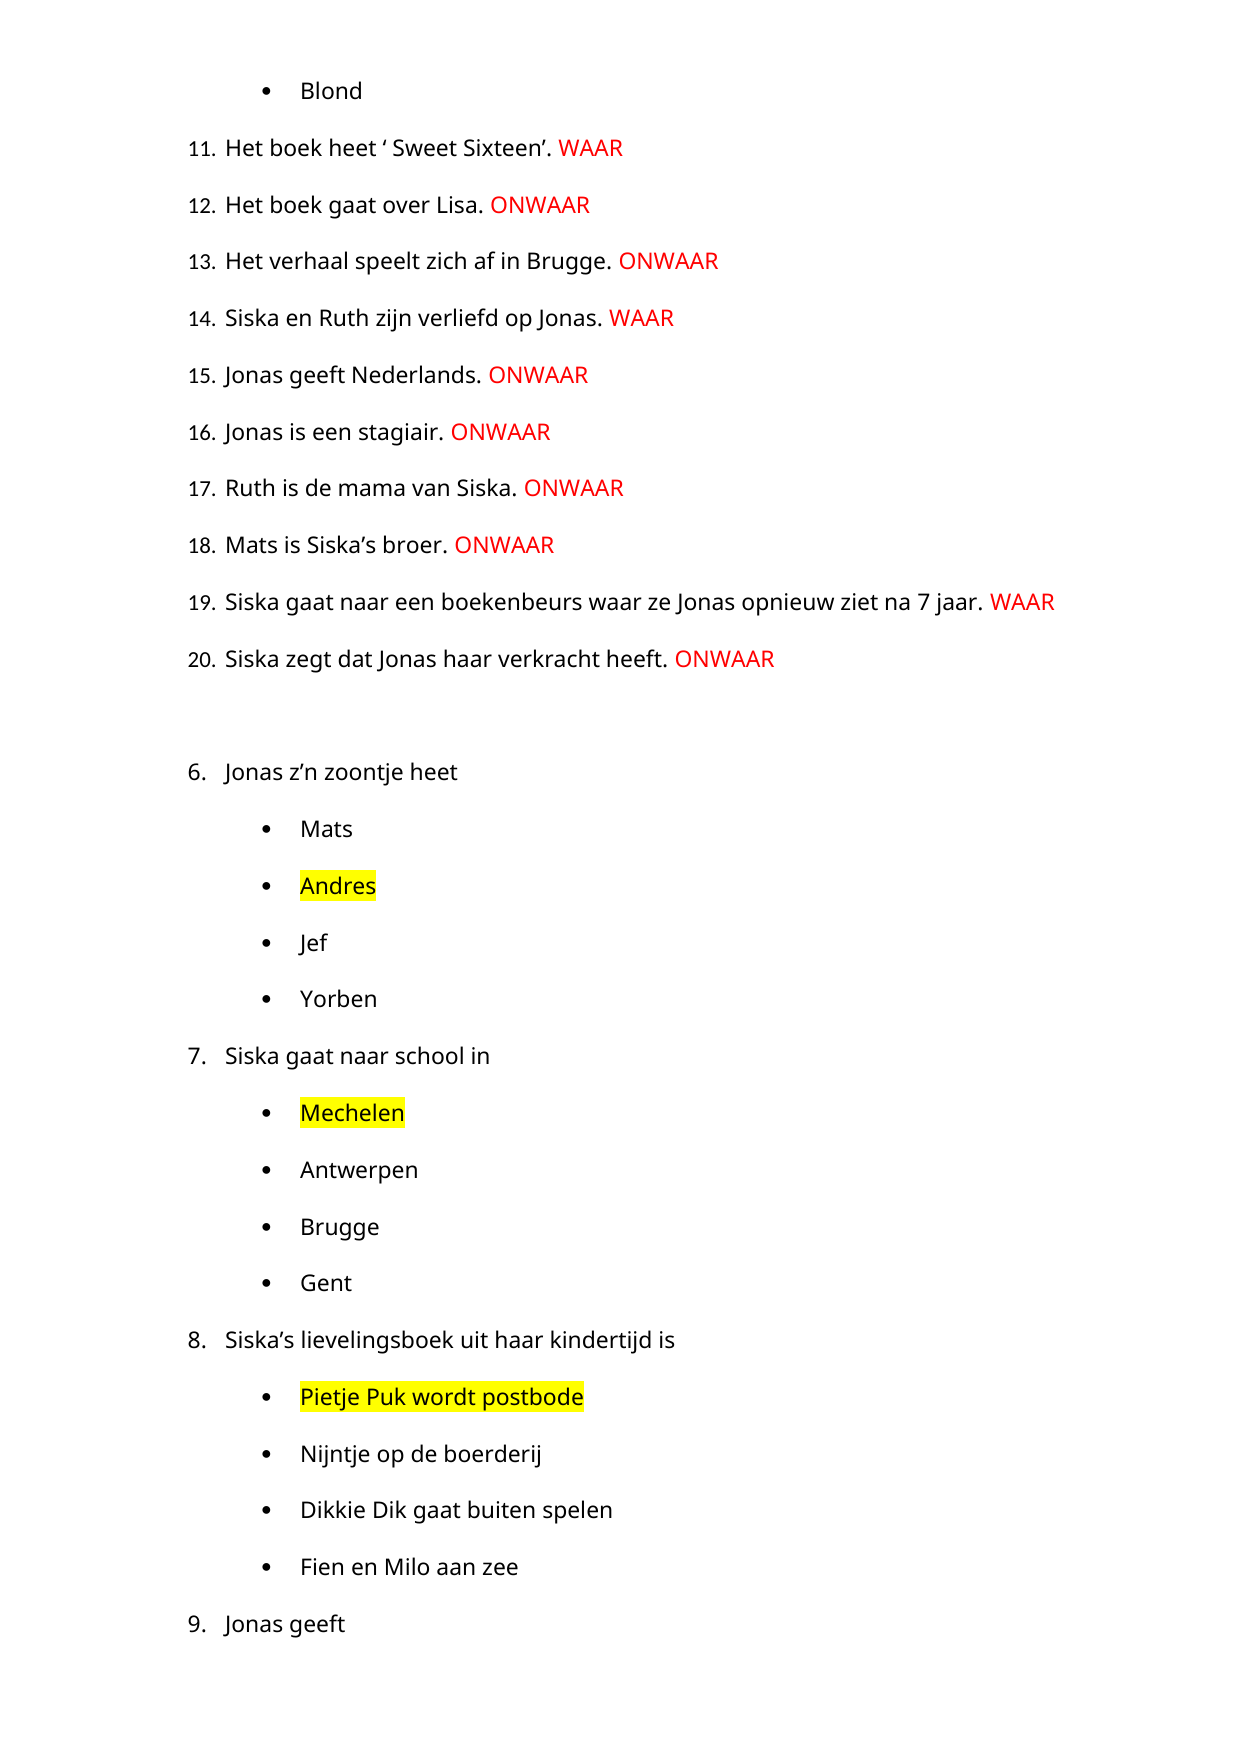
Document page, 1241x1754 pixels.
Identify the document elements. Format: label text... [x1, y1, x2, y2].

list Gent [262, 1267, 1165, 1298]
list Jonas geeft Nederlands. ONWAAR [187, 359, 1165, 390]
list Jef [262, 927, 1165, 958]
list Mechelen [262, 1097, 1165, 1128]
list Fien en Milo aan zee [262, 1551, 1165, 1582]
list Het boek gaat over Lisa. ONWAAR [187, 188, 1165, 220]
list Het verhaal speelt zich af in Brugge. ONWAAR [187, 245, 1165, 277]
list Siska gaat naar een boekenbeurs waar ze Jonas opnieuw ziet na 7 jaar. WAAR [187, 586, 1165, 617]
list Jonas geeft [187, 1608, 1165, 1639]
list Siska en Ruth zijn verliefd op Jonas. WAAR [187, 302, 1165, 333]
list Blond [262, 75, 1165, 106]
list Pietje Puk wordt postbode [262, 1381, 1165, 1412]
list Jonas is een stagiair. ONWAAR [187, 416, 1165, 447]
list Yorben [262, 983, 1165, 1014]
list Mats [262, 813, 1165, 844]
list Andres [262, 870, 1165, 901]
list Jonas z’n zoontje heet [187, 756, 1165, 787]
list Nijntje op de boerderij [262, 1437, 1165, 1469]
list Brugge [262, 1210, 1165, 1242]
list Ruth is de mama van Siska. ONWAAR [187, 472, 1165, 504]
list Siska zegt dat Jonas haar verkracht heeft. ONWAAR [187, 643, 1165, 674]
list Siska gaat naar school in [187, 1040, 1165, 1071]
list Antwerpen [262, 1154, 1165, 1185]
list Het boek heet ‘ Sweet Sixteen’. WAAR [187, 132, 1165, 163]
list Dikkie Dik gaat buiten spelen [262, 1494, 1165, 1526]
list Mats is Siska’s broer. ONWAAR [187, 529, 1165, 560]
list Siska’s lievelingsboek uit haar kindertijd is [187, 1324, 1165, 1355]
